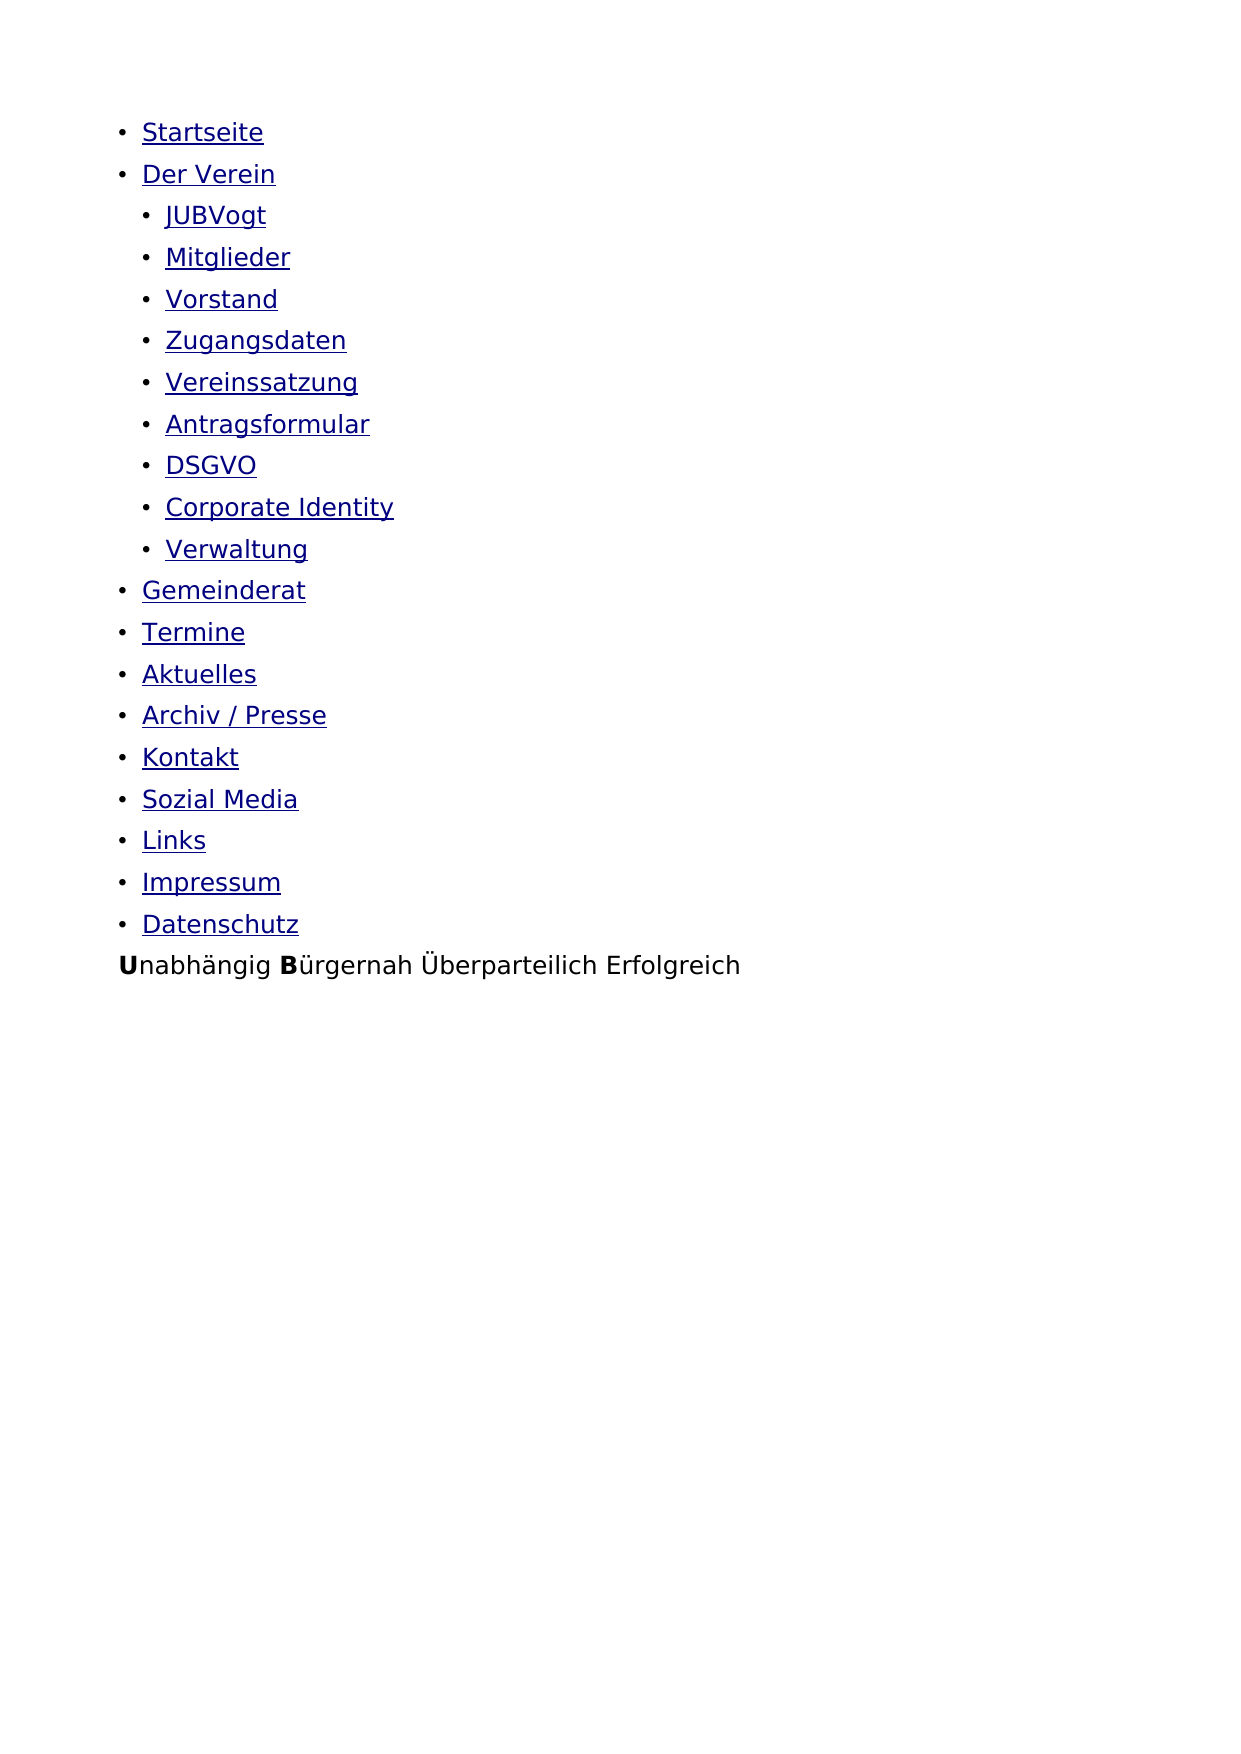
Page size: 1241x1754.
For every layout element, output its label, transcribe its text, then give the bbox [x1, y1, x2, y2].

list DSGVO [142, 451, 1122, 481]
list Sozial Media [118, 785, 1122, 814]
list Antragsformular [142, 410, 1122, 439]
list JUBVogt [142, 201, 1122, 231]
list Kontakt [118, 743, 1122, 772]
list Aktuelles [118, 660, 1122, 689]
list Vereinssatzung [142, 368, 1122, 397]
list Links [118, 826, 1122, 856]
list Startseite [118, 118, 1122, 147]
text Unabhängig Bürgernah Überparteilich Erfolgreich [118, 951, 1122, 981]
list Vorstand [142, 285, 1122, 314]
list Gemeinderat [118, 576, 1122, 606]
list Corporate Identity [142, 493, 1122, 522]
list Archiv / Presse [118, 701, 1122, 731]
list Mitglieder [142, 243, 1122, 272]
list Verwaltung [142, 535, 1122, 564]
list Datenschutz [118, 910, 1122, 939]
list Zugangsdaten [142, 326, 1122, 356]
list Impressum [118, 868, 1122, 897]
list Termine [118, 618, 1122, 647]
list Der Verein [118, 160, 1122, 189]
